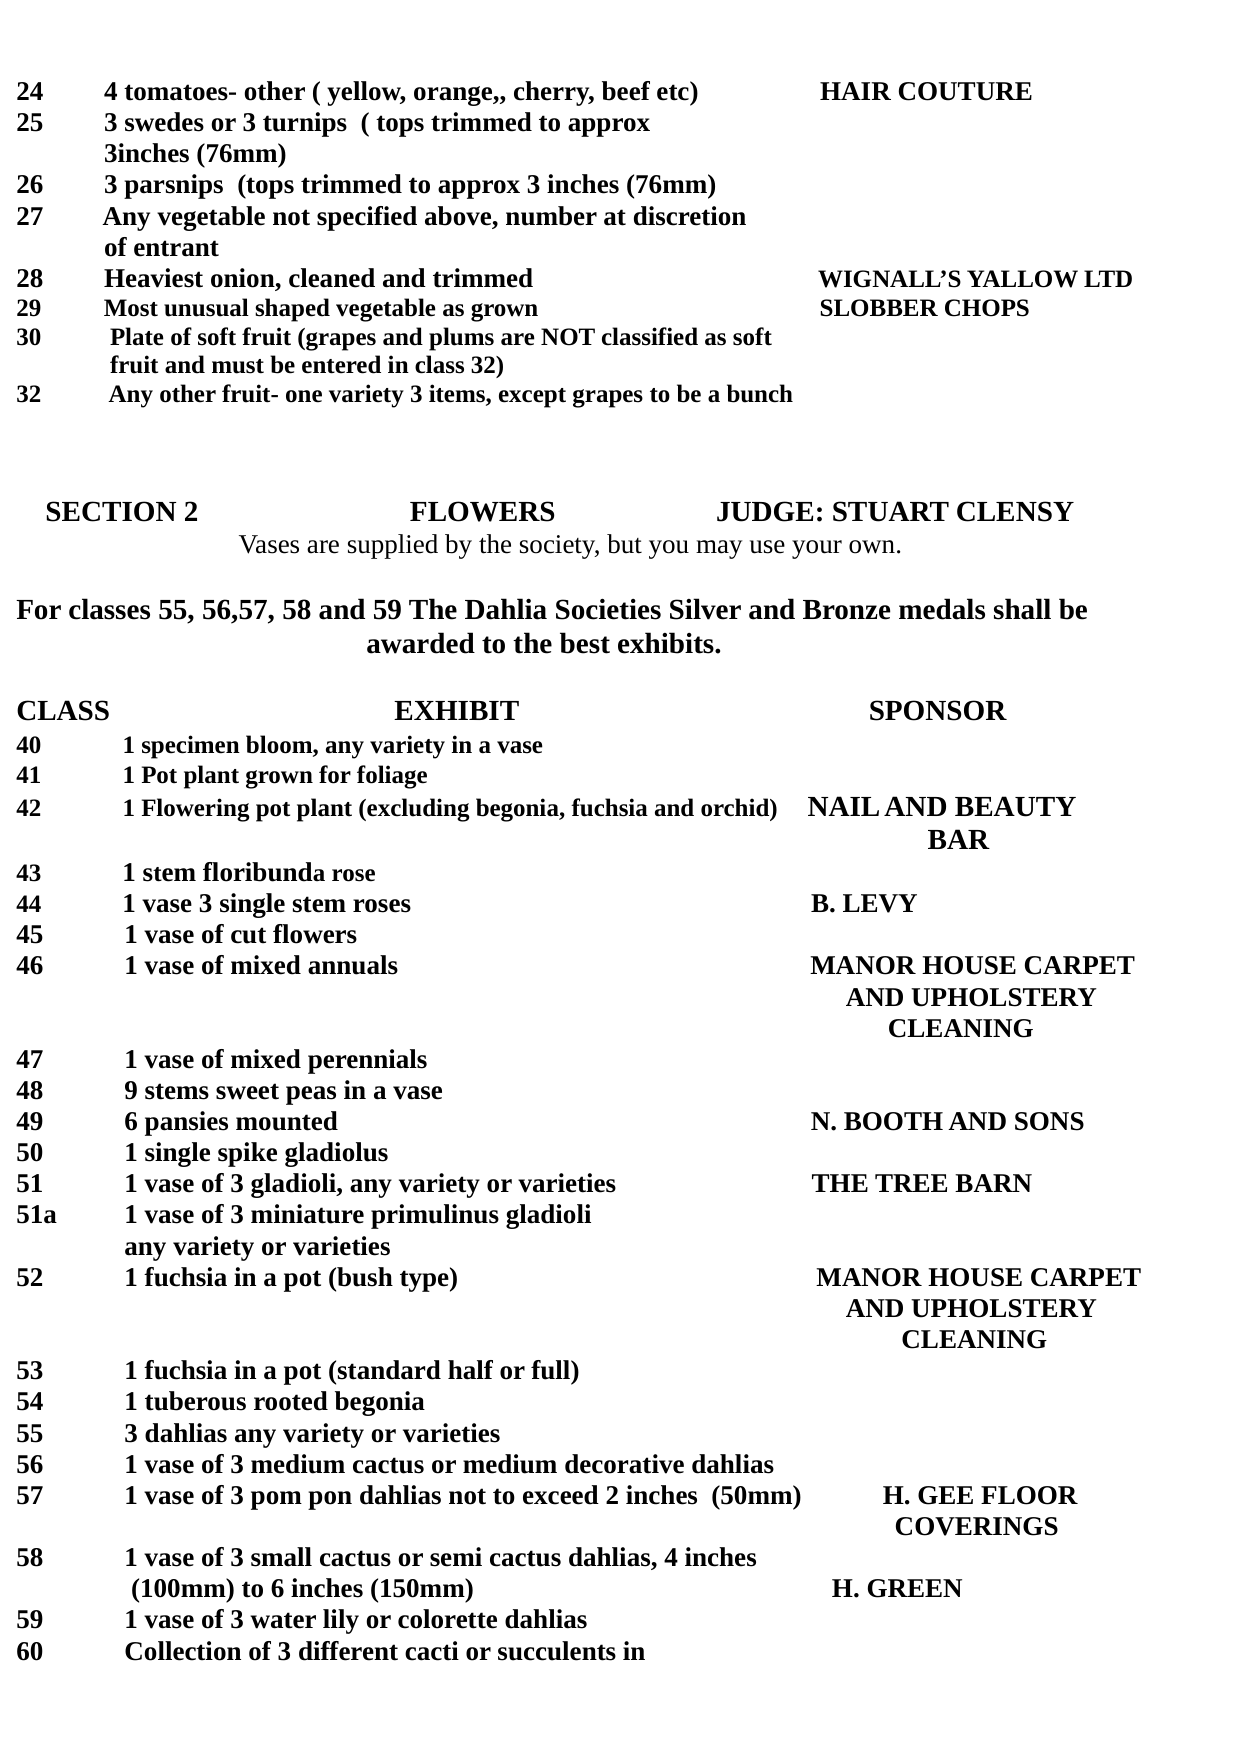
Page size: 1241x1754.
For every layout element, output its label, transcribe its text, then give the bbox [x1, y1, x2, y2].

text 30 Plate of soft fruit (grapes and plums are NOT classified as soft [16, 322, 1218, 351]
text 3inches (76mm) [16, 137, 1218, 168]
text 29 Most unusual shaped vegetable as grown SLOBBER CHOPS [16, 293, 1218, 322]
text 52 1 fuchsia in a pot (bush type) MANOR HOUSE CARPET [16, 1261, 1218, 1292]
text AND UPHOLSTERY [16, 981, 1218, 1012]
text 27 Any vegetable not specified above, number at discretion [16, 199, 1218, 231]
text 51 1 vase of 3 gladioli, any variety or varieties THE TREE BARN [16, 1167, 1218, 1199]
text 60 Collection of 3 different cacti or succulents in [16, 1635, 1218, 1666]
text 44 1 vase 3 single stem roses B. LEVY [16, 887, 1218, 918]
text (100mm) to 6 inches (150mm) H. GREEN [16, 1572, 1218, 1603]
text BAR [16, 822, 1218, 856]
text 59 1 vase of 3 water lily or colorette dahlias [16, 1603, 1218, 1635]
text AND UPHOLSTERY [16, 1292, 1218, 1323]
text 45 1 vase of cut flowers [16, 918, 1218, 949]
text CLEANING [16, 1323, 1218, 1354]
text 55 3 dahlias any variety or varieties [16, 1417, 1218, 1448]
text of entrant [16, 231, 1218, 262]
text 46 1 vase of mixed annuals MANOR HOUSE CARPET [16, 949, 1218, 981]
text 48 9 stems sweet peas in a vase [16, 1074, 1218, 1105]
text 56 1 vase of 3 medium cactus or medium decorative dahlias [16, 1448, 1218, 1479]
text SECTION 2 FLOWERS JUDGE: STUART CLENSY [16, 494, 1218, 528]
text Vases are supplied by the society, but you may use your own. [16, 528, 1218, 559]
text 47 1 vase of mixed perennials [16, 1043, 1218, 1074]
text awarded to the best exhibits. [16, 626, 1218, 659]
text 26 3 parsnips (tops trimmed to approx 3 inches (76mm) [16, 168, 1218, 199]
text fruit and must be entered in class 32) [16, 351, 1218, 379]
text 53 1 fuchsia in a pot (standard half or full) [16, 1354, 1218, 1386]
text 28 Heaviest onion, cleaned and trimmed WIGNALL’S YALLOW LTD [16, 262, 1218, 293]
text 51a 1 vase of 3 miniature primulinus gladioli [16, 1199, 1218, 1230]
text CLASS EXHIBIT SPONSOR [16, 693, 1218, 727]
text 57 1 vase of 3 pom pon dahlias not to exceed 2 inches (50mm) H. GEE FLOOR [16, 1479, 1218, 1510]
text 50 1 single spike gladiolus [16, 1136, 1218, 1167]
text 41 1 Pot plant grown for foliage [16, 760, 1218, 789]
text For classes 55, 56,57, 58 and 59 The Dahlia Societies Silver and Bronze medals shall be [16, 592, 1218, 626]
text 40 1 specimen bloom, any variety in a vase [16, 727, 1218, 760]
text 42 1 Flowering pot plant (excluding begonia, fuchsia and orchid) NAIL AND BEAUTY [16, 789, 1218, 822]
text 58 1 vase of 3 small cactus or semi cactus dahlias, 4 inches [16, 1541, 1218, 1572]
text 54 1 tuberous rooted begonia [16, 1386, 1218, 1417]
text 43 1 stem floribunda rose [16, 856, 1218, 887]
text COVERINGS [16, 1510, 1218, 1541]
text 49 6 pansies mounted N. BOOTH AND SONS [16, 1105, 1218, 1136]
text 32 Any other fruit- one variety 3 items, except grapes to be a bunch [16, 379, 1218, 408]
text 24 4 tomatoes- other ( yellow, orange,, cherry, beef etc) HAIR COUTURE [16, 75, 1218, 106]
text CLEANING [16, 1012, 1218, 1043]
text any variety or varieties [16, 1230, 1218, 1261]
text 25 3 swedes or 3 turnips ( tops trimmed to approx [16, 106, 1218, 137]
